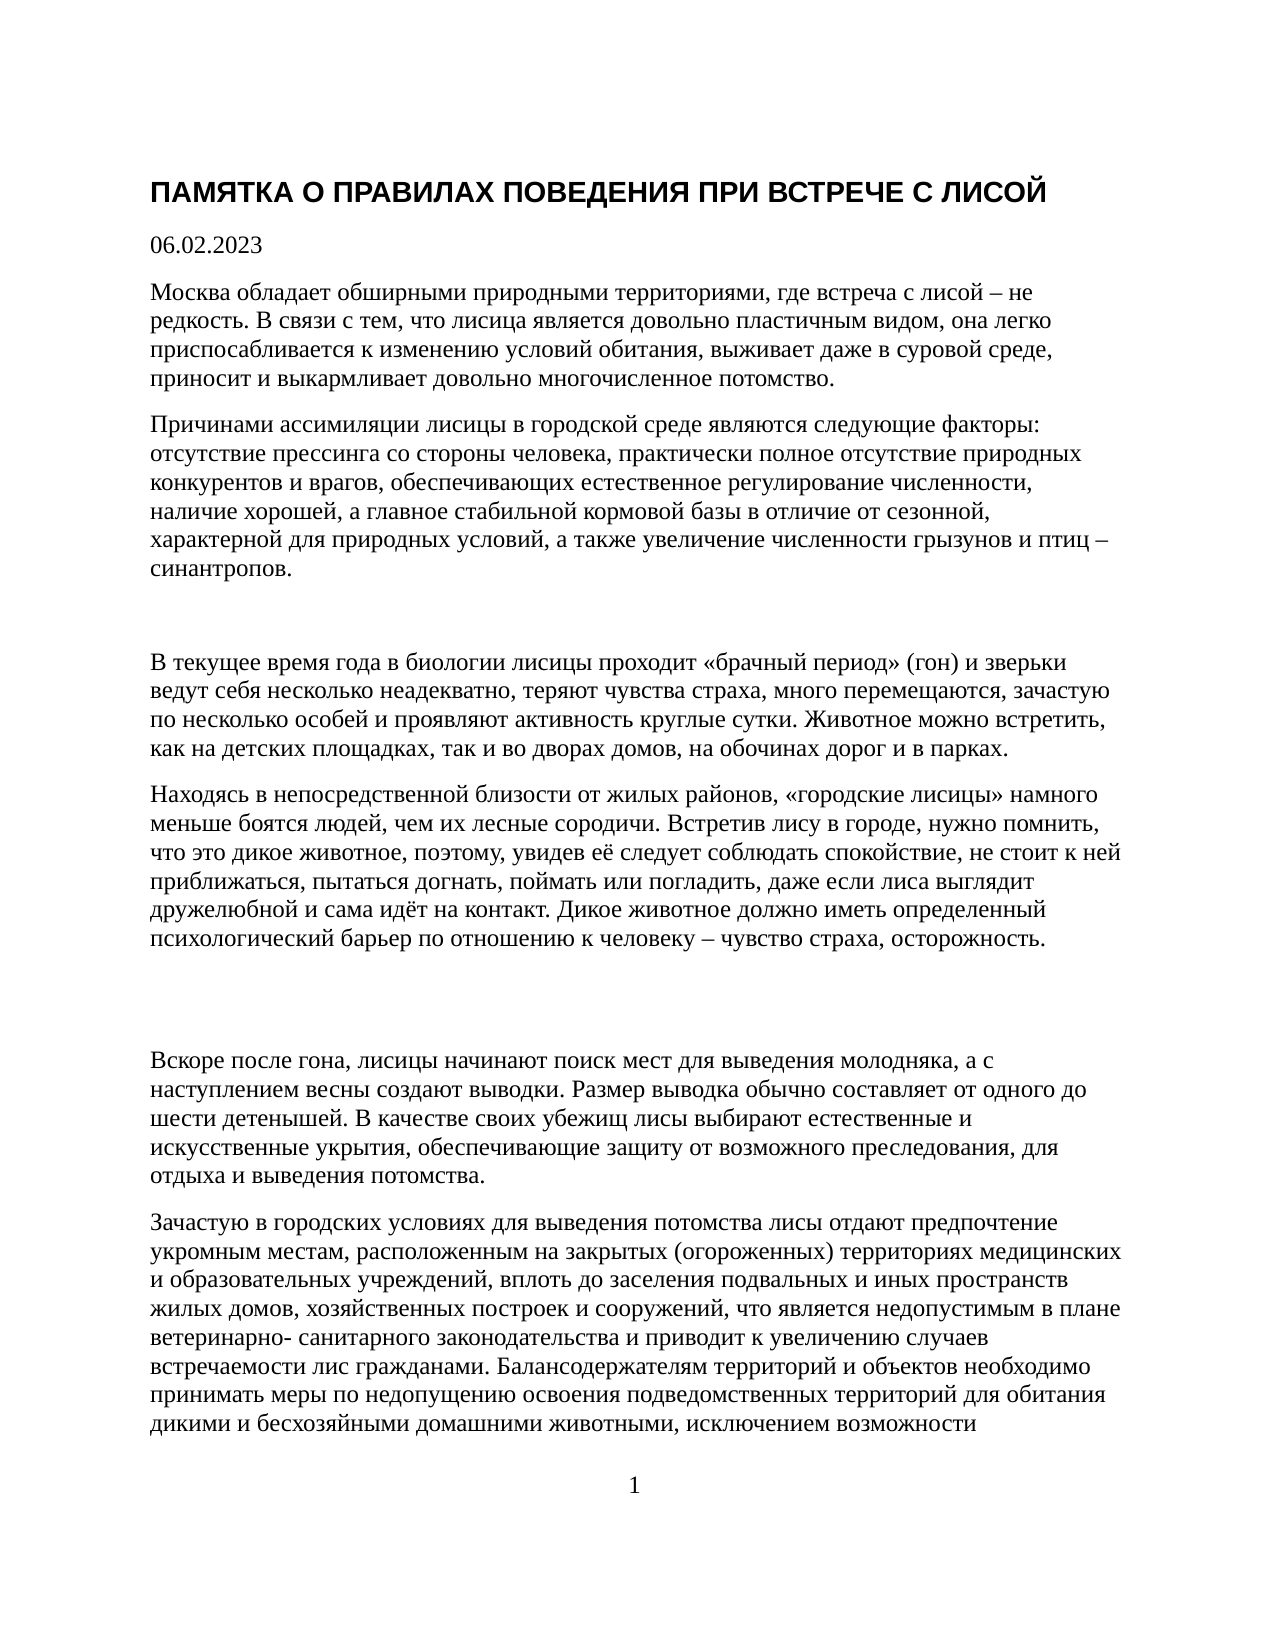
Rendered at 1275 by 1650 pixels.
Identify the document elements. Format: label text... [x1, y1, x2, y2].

text Москва обладает обширными природными территориями, где встреча с лисой – не редкость. В связи с тем, что лисица является довольно пластичным видом, она легко приспосабливается к изменению условий обитания, выживает даже в суровой среде, приносит и выкармливает довольно многочисленное потомство. [150, 277, 1125, 392]
text 06.02.2023 [150, 230, 1125, 259]
text Причинами ассимиляции лисицы в городской среде являются следующие факторы: отсутствие прессинга со стороны человека, практически полное отсутствие природных конкурентов и врагов, обеспечивающих естественное регулирование численности, наличие хорошей, а главное стабильной кормовой базы в отличие от сезонной, характерной для природных условий, а также увеличение численности грызунов и птиц – синантропов. [150, 409, 1125, 582]
subtitle ПАМЯТКА О ПРАВИЛАХ ПОВЕДЕНИЯ ПРИ ВСТРЕЧЕ С ЛИСОЙ [150, 175, 1125, 208]
text Находясь в непосредственной близости от жилых районов, «городские лисицы» намного меньше боятся людей, чем их лесные сородичи. Встретив лису в городе, нужно помнить, что это дикое животное, поэтому, увидев её следует соблюдать спокойствие, не стоит к ней приближаться, пытаться догнать, поймать или погладить, даже если лиса выглядит дружелюбной и сама идёт на контакт. Дикое животное должно иметь определенный психологический барьер по отношению к человеку – чувство страха, осторожность. [150, 779, 1125, 952]
text Вскоре после гона, лисицы начинают поиск мест для выведения молодняка, а с наступлением весны создают выводки. Размер выводка обычно составляет от одного до шести детенышей. В качестве своих убежищ лисы выбирают естественные и искусственные укрытия, обеспечивающие защиту от возможного преследования, для отдыха и выведения потомства. [150, 1045, 1125, 1189]
text Зачастую в городских условиях для выведения потомства лисы отдают предпочтение укромным местам, расположенным на закрытых (огороженных) территориях медицинских и образовательных учреждений, вплоть до заселения подвальных и иных пространств жилых домов, хозяйственных построек и сооружений, что является недопустимым в плане ветеринарно- санитарного законодательства и приводит к увеличению случаев встречаемости лис гражданами. Балансодержателям территорий и объектов необходимо принимать меры по недопущению освоения подведомственных территорий для обитания дикими и бесхозяйными домашними животными, исключением возможности [150, 1207, 1125, 1437]
text В текущее время года в биологии лисицы проходит «брачный период» (гон) и зверьки ведут себя несколько неадекватно, теряют чувства страха, много перемещаются, зачастую по несколько особей и проявляют активность круглые сутки. Животное можно встретить, как на детских площадках, так и во дворах домов, на обочинах дорог и в парках. [150, 647, 1125, 762]
